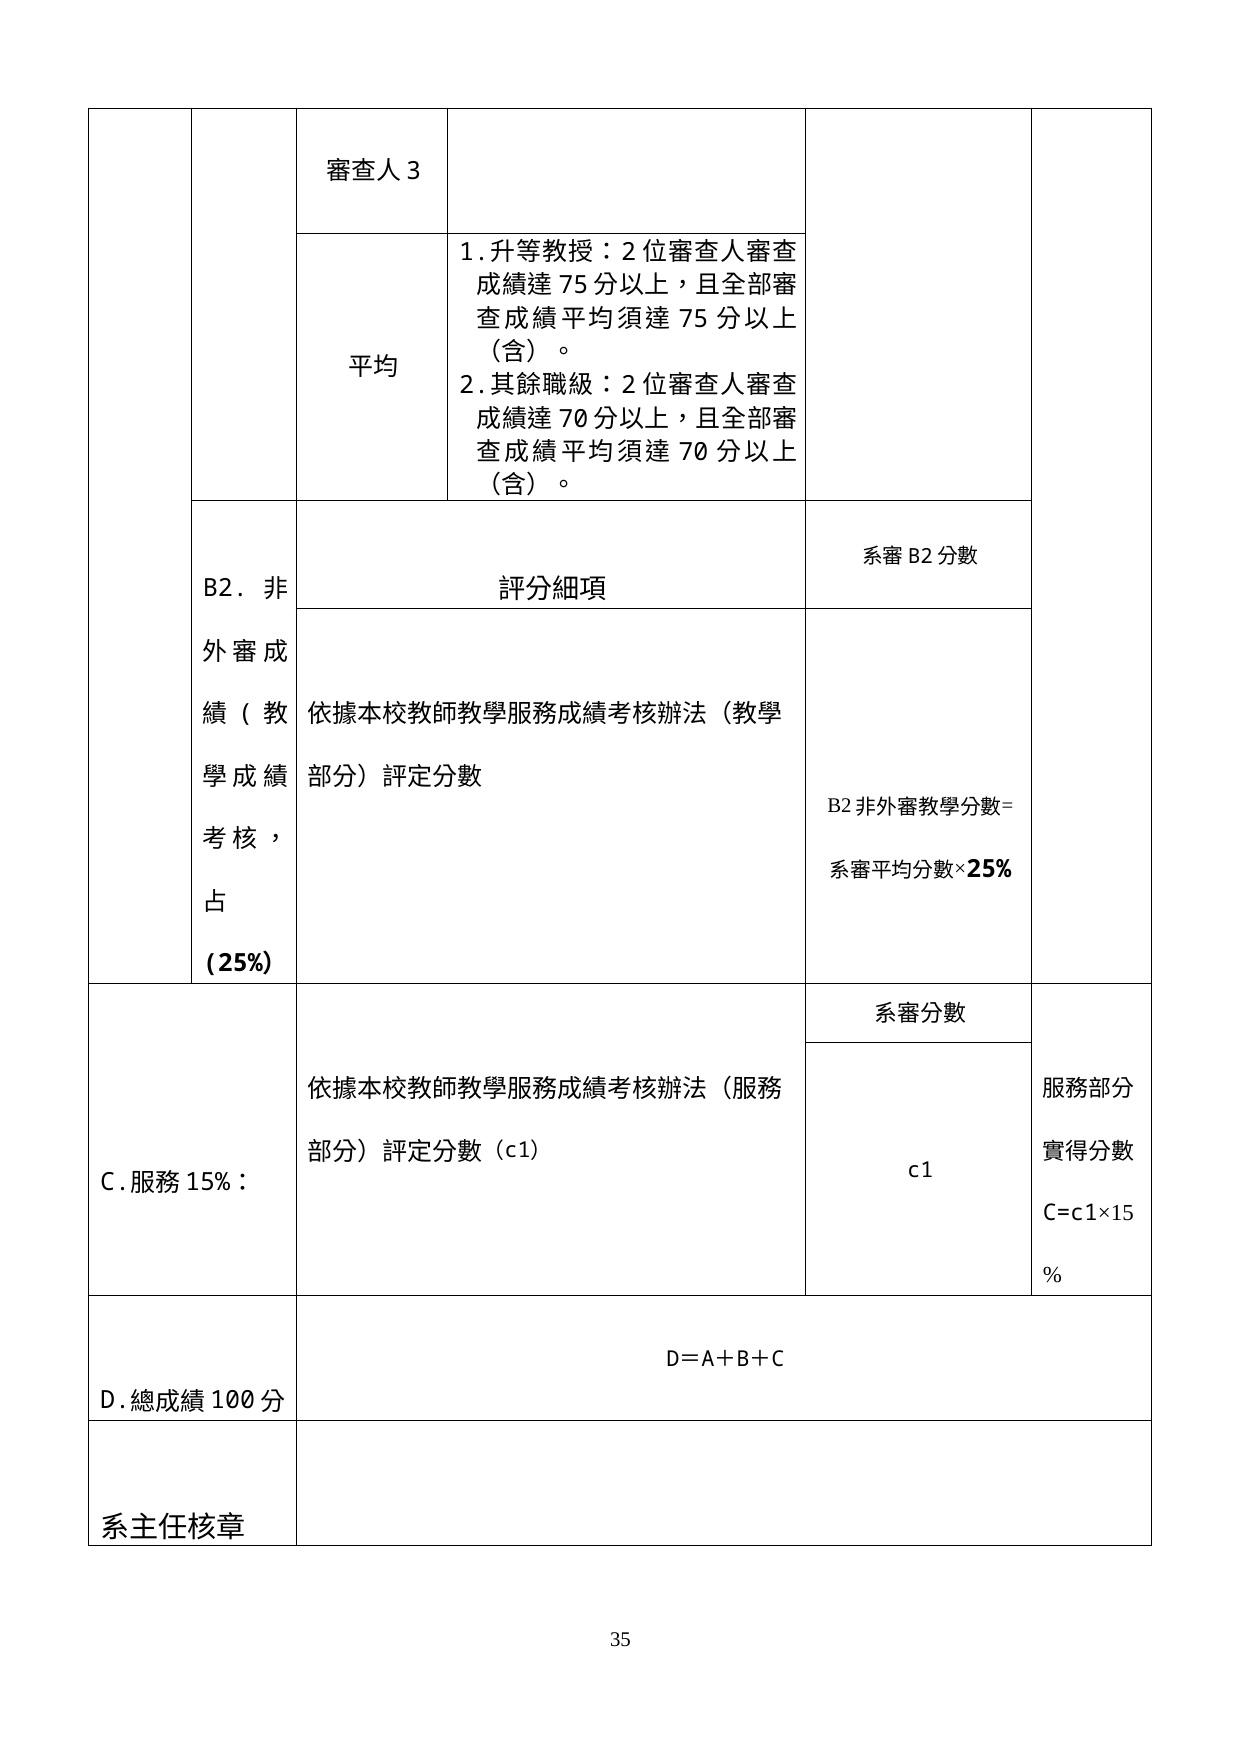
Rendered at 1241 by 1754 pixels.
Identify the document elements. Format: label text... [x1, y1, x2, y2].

table_cell D.總成績100分 [89, 1296, 296, 1420]
table_cell c1 [806, 1043, 1031, 1295]
table_cell 依據本校教師教學服務成績考核辦法（教學部分）評定分數 [297, 609, 805, 983]
table_cell [806, 109, 1031, 500]
table_cell 審查人3 [297, 109, 447, 233]
table_cell 系主任核章 [89, 1421, 296, 1545]
table_cell C.服務15%： [89, 984, 296, 1295]
table_cell 系審B2分數 [806, 501, 1031, 608]
table_cell 系審分數 [806, 984, 1031, 1042]
table_cell [448, 109, 805, 233]
table_cell [192, 109, 296, 500]
table_cell [1032, 109, 1151, 983]
table_cell B2.非外審成績(教學成績考核，占(25%） [192, 501, 296, 983]
table_cell 1.升等教授：2位審查人審查成績達75分以上，且全部審查成績平均須達75分以上（含）。 2.其餘職級：2位審查人審查成績達70分以上，且全部審查成績平均須達70分以上（含）。 [448, 234, 805, 500]
table_cell 依據本校教師教學服務成績考核辦法（服務部分）評定分數（c1） [297, 984, 805, 1295]
table_cell D＝A＋B＋C [297, 1296, 1151, 1420]
table_cell B2非外審教學分數=系審平均分數×25% [806, 609, 1031, 983]
table_cell 服務部分實得分數C=c1×15% [1032, 984, 1151, 1295]
table_cell [297, 1421, 1151, 1545]
table_cell 平均 [297, 234, 447, 500]
table_cell 評分細項 [297, 501, 805, 608]
table_cell [89, 109, 191, 983]
